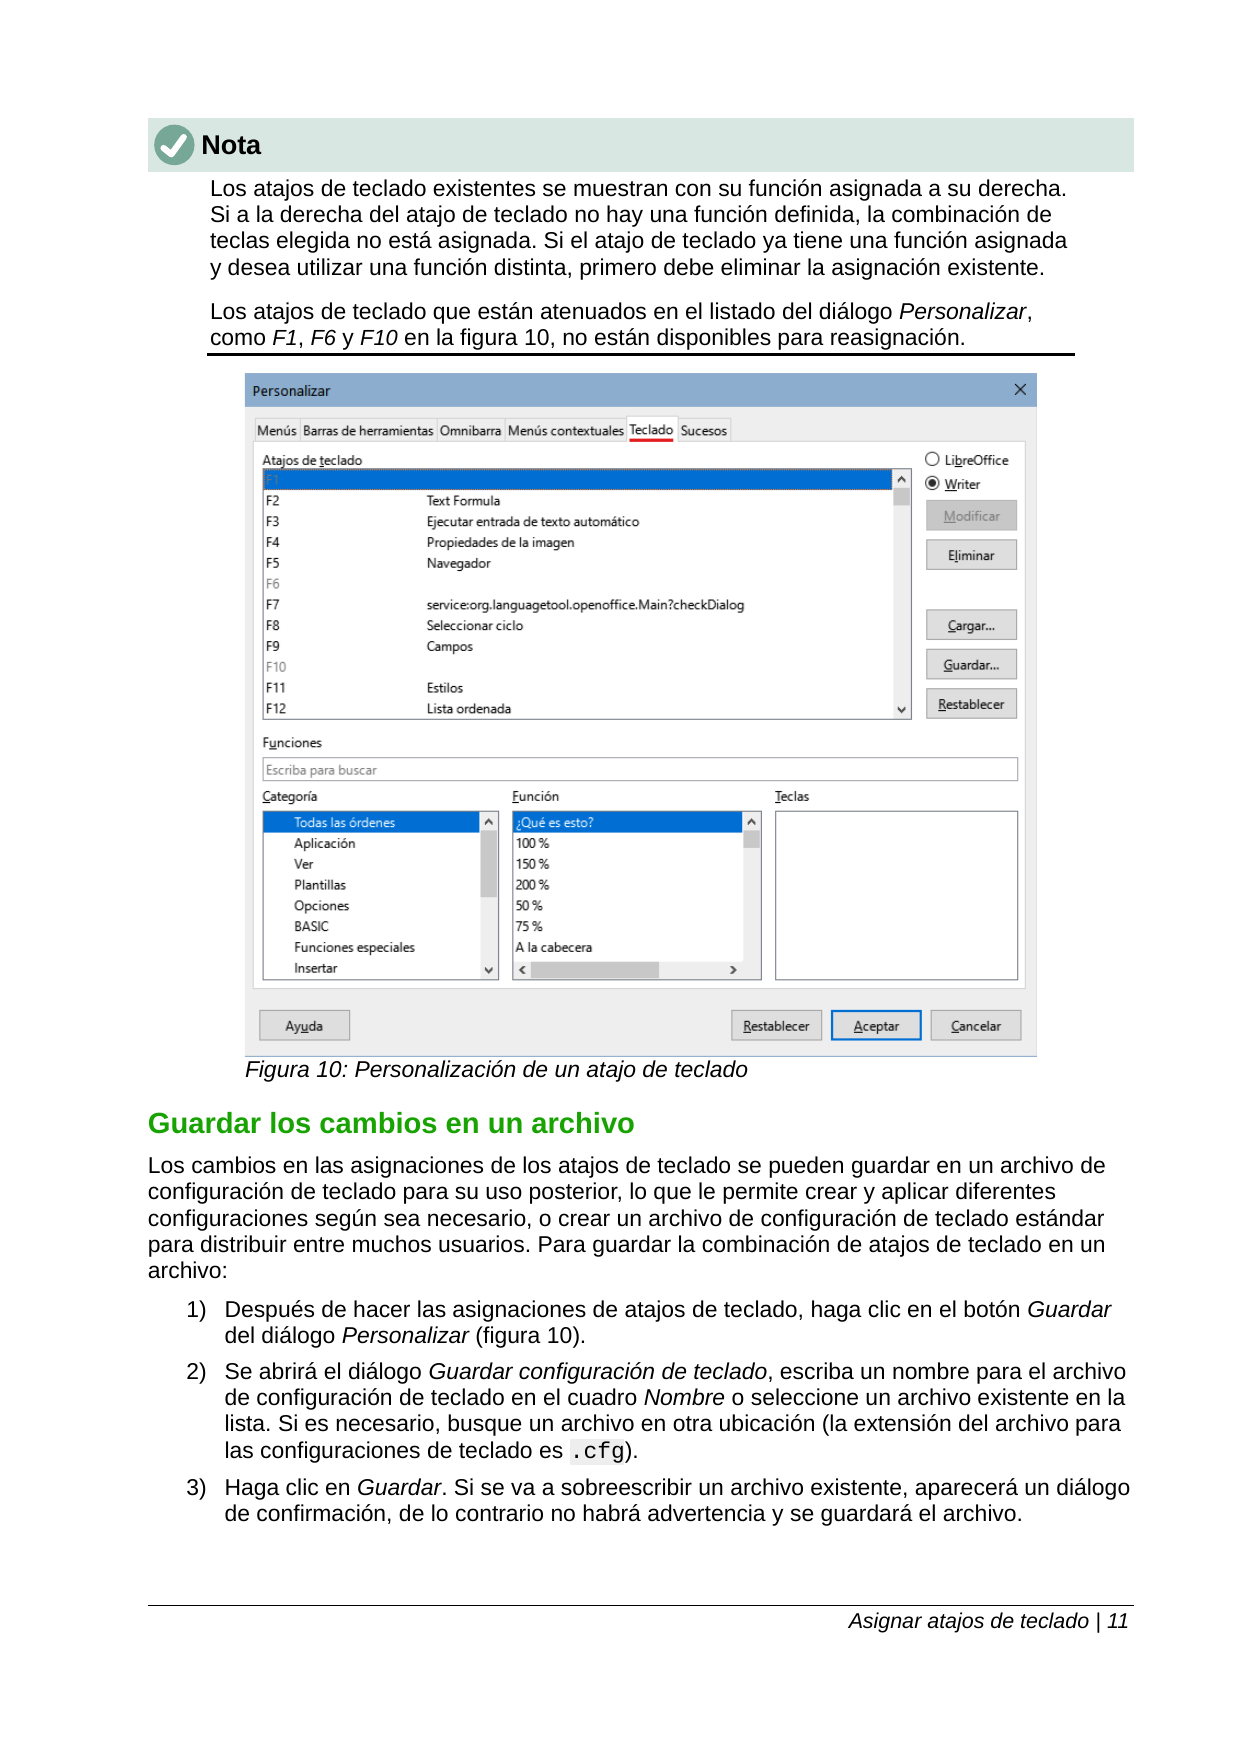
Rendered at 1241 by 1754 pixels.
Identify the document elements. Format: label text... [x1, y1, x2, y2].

picture [244, 373, 1037, 1057]
subtitle Nota [148, 118, 1134, 172]
subtitle Guardar los cambios en un archivo [148, 1106, 1134, 1140]
text Los atajos de teclado que están atenuados en el listado del diálogo Personalizar, como F1, F6 y F10 en la figura 10, no están disponibles para reasignación. [207, 295, 1075, 353]
list Los cambios en las asignaciones de los atajos de teclado se pueden guardar en un archivo de configuración de teclado para su uso posterior, lo que le permite crear y aplicar diferentes configuraciones según sea necesario, o crear un archivo de configuración de teclado estándar para distribuir entre muchos usuarios. Para guardar la combinación de atajos de teclado en un archivo: [148, 1152, 1134, 1283]
text Figura 10: Personalización de un atajo de teclado [245, 1057, 1037, 1083]
text Los atajos de teclado existentes se muestran con su función asignada a su derecha. Si a la derecha del atajo de teclado no hay una función definida, la combinación de teclas elegida no está asignada. Si el atajo de teclado ya tiene una función asignada y desea utilizar una función distinta, primero debe eliminar la asignación existente. [207, 172, 1075, 280]
list Después de hacer las asignaciones de atajos de teclado, haga clic en el botón Guardar del diálogo Personalizar (figura 10). [207, 1296, 1134, 1349]
list Haga clic en Guardar. Si se va a sobreescribir un archivo existente, aparecerá un diálogo de confirmación, de lo contrario no habrá advertencia y se guardará el archivo. [207, 1474, 1134, 1527]
list Se abrirá el diálogo Guardar configuración de teclado, escriba un nombre para el archivo de configuración de teclado en el cuadro Nombre o seleccione un archivo existente en la lista. Si es necesario, busque un archivo en otra ubicación (la extensión del archivo para las configuraciones de teclado es .cfg). [207, 1358, 1134, 1465]
